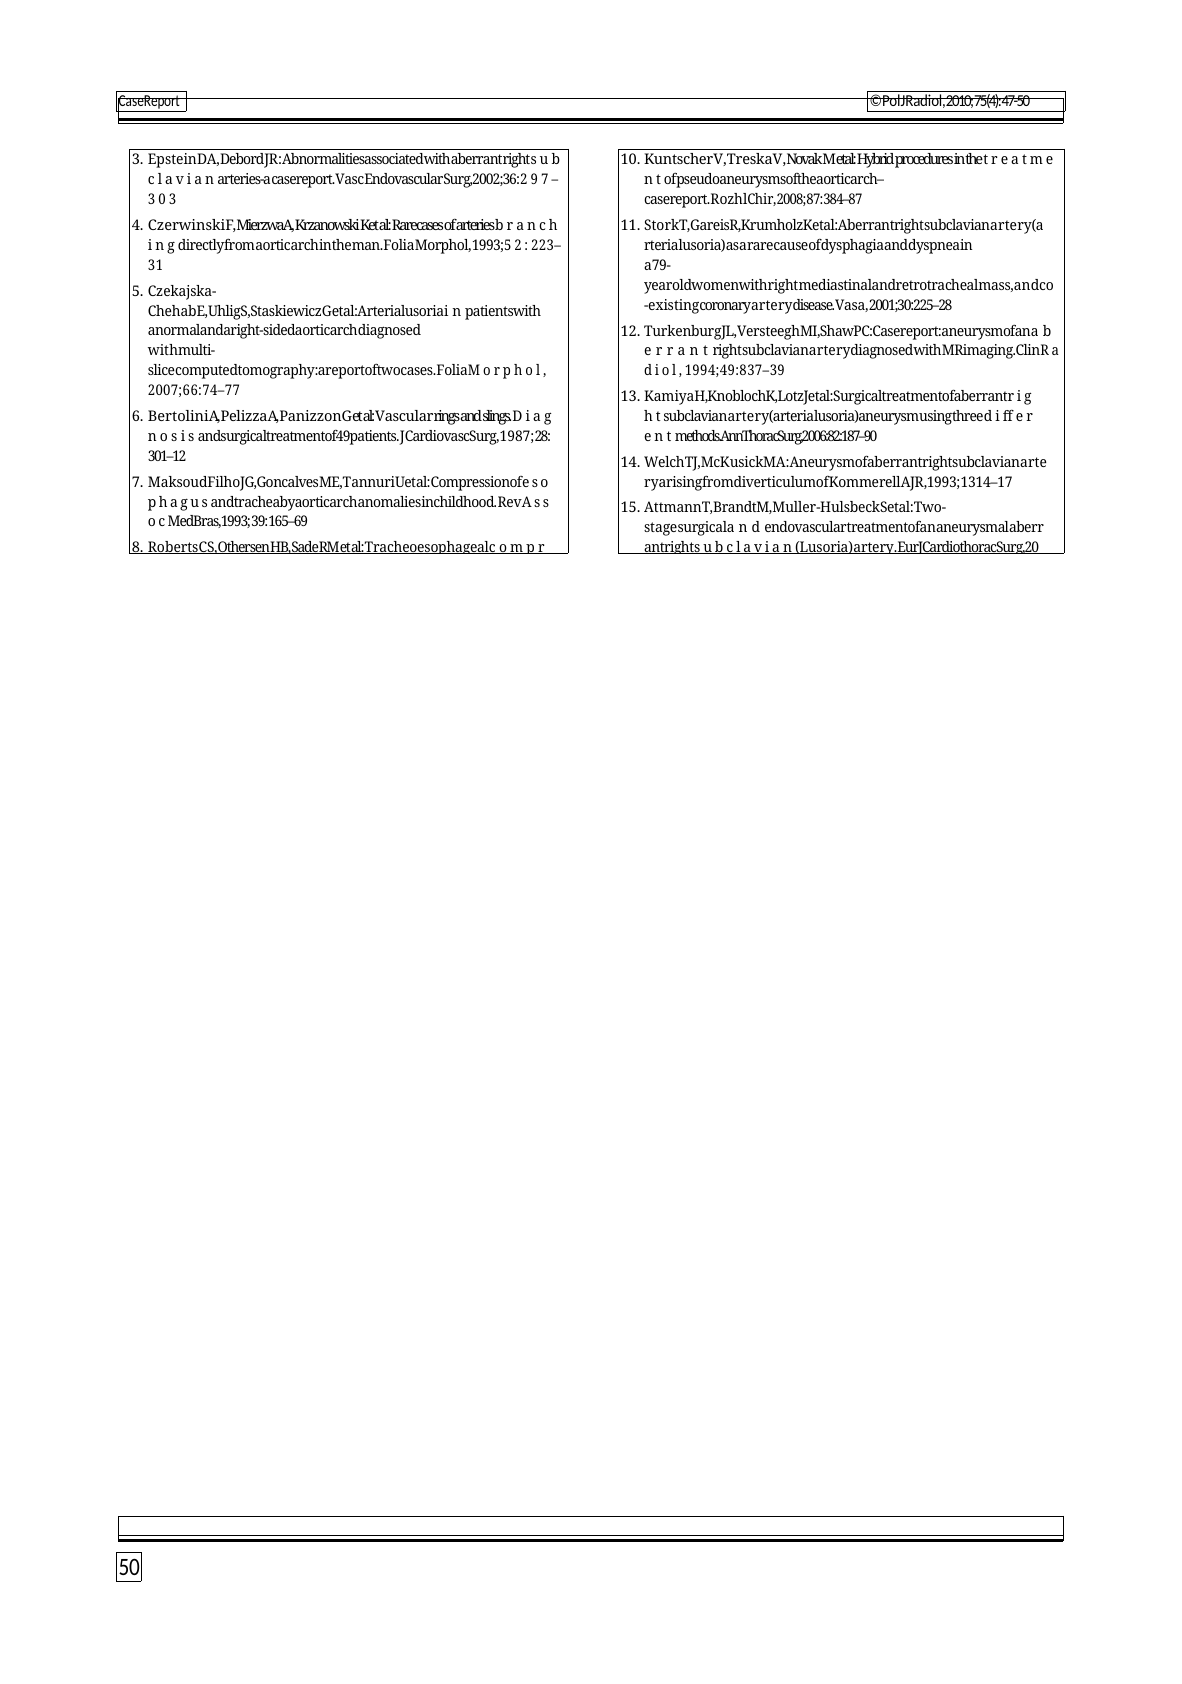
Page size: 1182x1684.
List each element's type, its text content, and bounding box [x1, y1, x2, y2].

list EpsteinDA,DebordJR:Abnormalitiesassociatedwithaberrantrightsubclavianarteries-acasereport.VascEndovascularSurg,2002;36:297–303 [132, 150, 566, 209]
text a79-yearoldwomenwithrightmediastinalandretrotrachealmass,andco-existingcoronaryarterydisease.Vasa,2001;30:225–28 [644, 255, 1056, 314]
list MaksoudFilhoJG,GoncalvesME,TannuriUetal:Compressionofesophagusandtracheabyaorticarchanomaliesinchildhood.RevAssocMedBras,1993;39:165–69 [132, 471, 549, 531]
list BertoliniA,PelizzaA,PanizzonGetal:Vascularringsandslings.Diagnosisandsurgicaltreatmentof49patients.JCardiovascSurg,1987;28:301–12 [132, 406, 552, 466]
list AttmannT,BrandtM,Muller-HulsbeckSetal:Two-stagesurgicalandendovasculartreatmentofananeurysmalaberrantrightsubclavian(Lusoria)artery.EurJCardiothoracSurg,2005;27:1125–27 [620, 497, 1044, 553]
list KuntscherV,TreskaV,NovakMetal:Hybridproceduresinthetreatmentofpseudoaneurysmsoftheaorticarch–casereport.RozhlChir,2008;87:384–87 [620, 150, 1062, 209]
list KamiyaH,KnoblochK,LotzJetal:Surgicaltreatmentofaberrantrightsubclavianartery(arterialusoria)aneurysmusingthreedifferentmethods.AnnThoracSurg,2006:82:187–90 [620, 386, 1042, 446]
list CzerwinskiF,MierzwaA,KrzanowskiKetal:Rarecasesofarteriesbranchingdirectlyfromaorticarchintheman.FoliaMorphol,1993;52:223–31 [132, 215, 562, 274]
text CaseReport [118, 92, 186, 98]
list RobertsCS,OthersenHB,SadeRMetal:Tracheoesophagealcompressionfromaorticarchanomalies:analysisof30operativelytreatedchildren.JPediatrSurg,1994;29:334–37 [132, 537, 553, 553]
text ©PolJRadiol,2010;75(4):47-50 [869, 92, 1065, 111]
list TurkenburgJL,VersteeghMI,ShawPC:Casereport:aneurysmofanaberrantrightsubclavianarterydiagnosedwithMRimaging.ClinRadiol,1994;49:837–39 [620, 320, 1059, 380]
text 50 [118, 1553, 141, 1581]
text CaseReport [119, 99, 186, 111]
list StorkT,GareisR,KrumholzKetal:Aberrantrightsubclavianartery(arterialusoria)asararecauseofdysphagiaanddyspneain [620, 215, 1046, 254]
list Czekajska-ChehabE,UhligS,StaskiewiczGetal:Arterialusoriainpatientswithanormalandaright-sidedaorticarchdiagnosed [132, 280, 542, 340]
text withmulti-slicecomputedtomography:areportoftwocases.FoliaMorphol,2007;66:74–77 [148, 340, 555, 400]
list WelchTJ,McKusickMA:AneurysmofaberrantrightsubclavianarteryarisingfromdiverticulumofKommerellAJR,1993;1314–17 [620, 452, 1050, 491]
